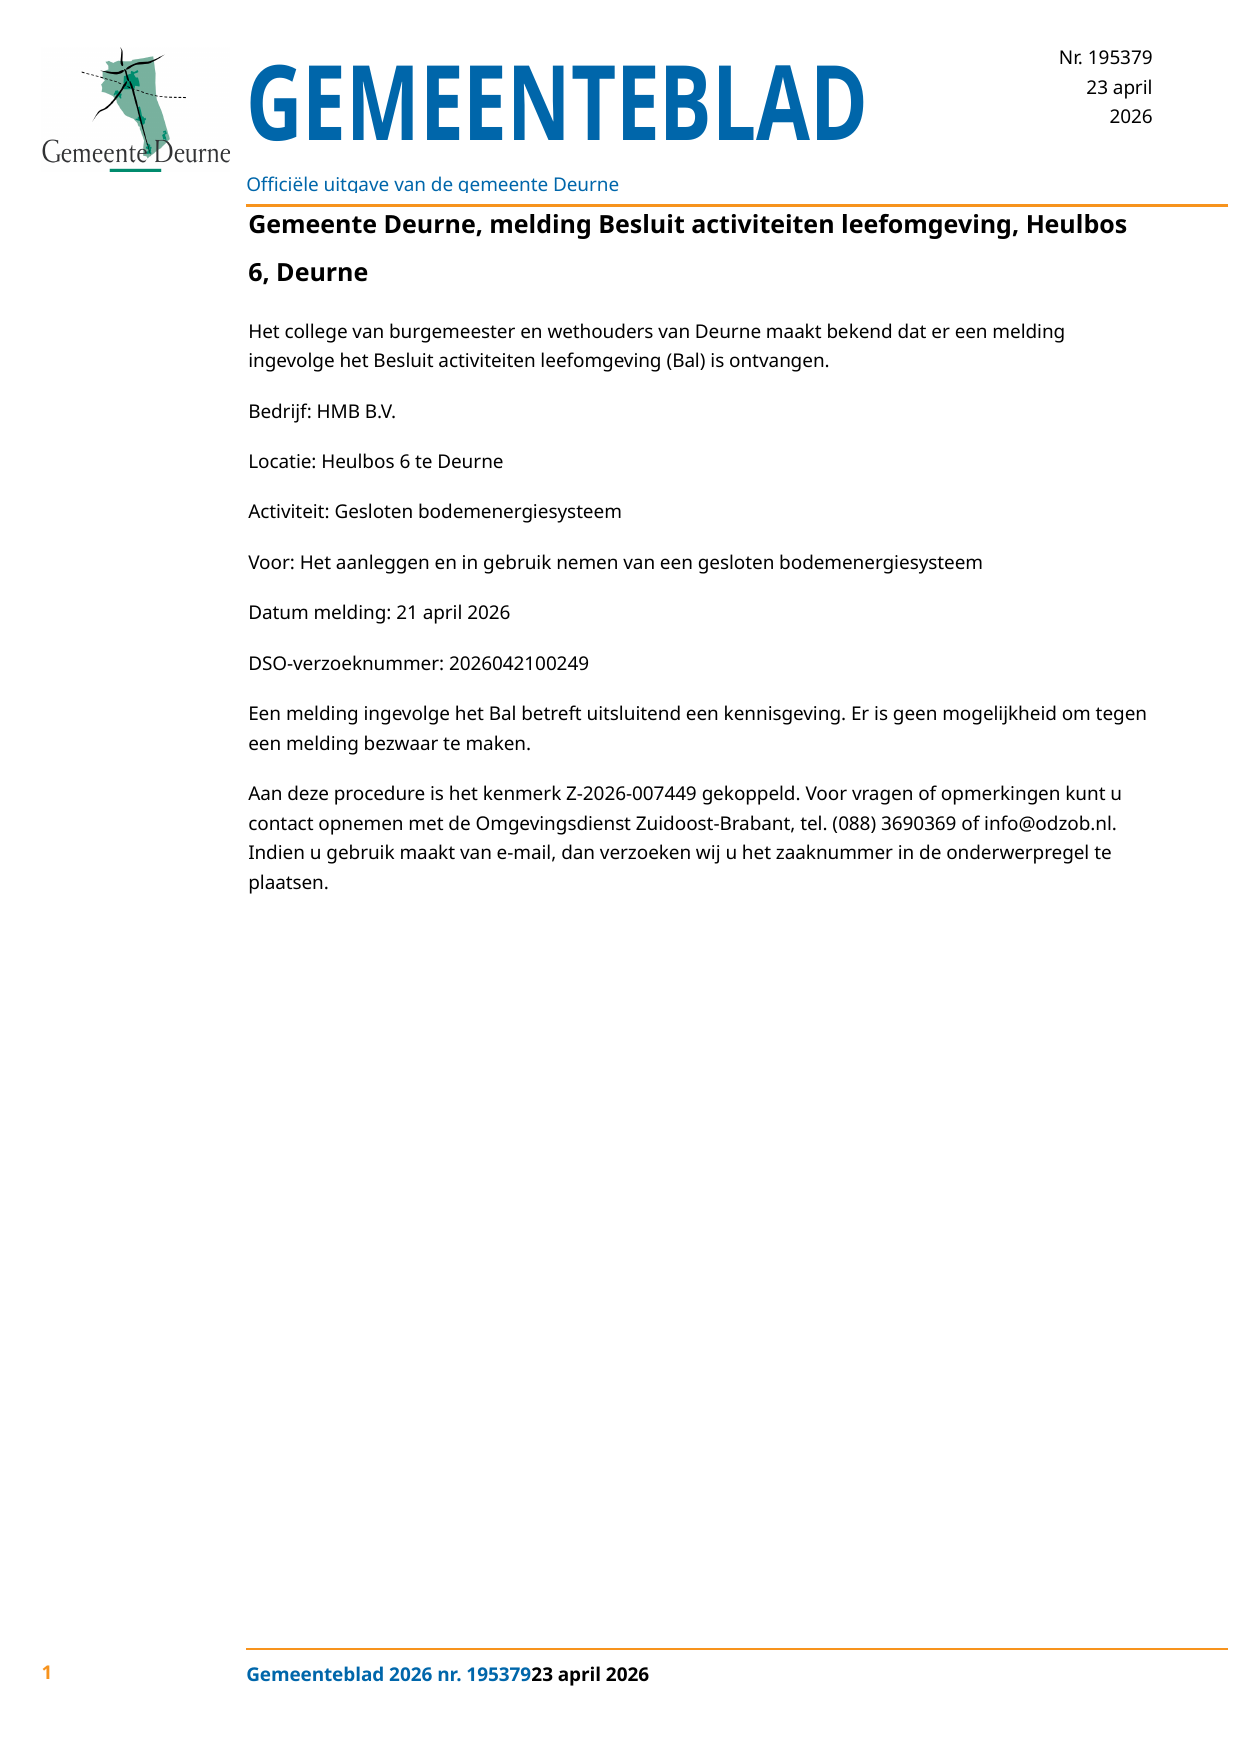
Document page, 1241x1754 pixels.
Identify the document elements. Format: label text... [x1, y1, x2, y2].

text Activiteit: Gesloten bodemenergiesysteem [248, 499, 1152, 524]
text Bedrijf: HMB B.V. [248, 398, 1152, 424]
text Gemeente Deurne, melding Besluit activiteiten leefomgeving, Heulbos 6, Deurne [248, 207, 1152, 288]
text Datum melding: 21 april 2026 [248, 599, 1152, 625]
text DSO-verzoeknummer: 2026042100249 [248, 650, 1152, 676]
text Het college van burgemeester en wethouders van Deurne maakt bekend dat er een melding ingevolge het Besluit activiteiten leefomgeving (Bal) is ontvangen. [248, 318, 1152, 373]
picture [41, 47, 231, 172]
text Aan deze procedure is het kenmerk Z-2026-007449 gekoppeld. Voor vragen of opmerkingen kunt u contact opnemen met de Omgevingsdienst Zuidoost-Brabant, tel. (088) 3690369 of info@odzob.nl. Indien u gebruik maakt van e-mail, dan verzoeken wij u het zaaknummer in de onderwerpregel te plaatsen. [248, 780, 1152, 895]
text Een melding ingevolge het Bal betreft uitsluitend een kennisgeving. Er is geen mogelijkheid om tegen een melding bezwaar te maken. [248, 700, 1152, 756]
text Voor: Het aanleggen en in gebruik nemen van een gesloten bodemenergiesysteem [248, 549, 1152, 575]
text Locatie: Heulbos 6 te Deurne [248, 448, 1152, 474]
